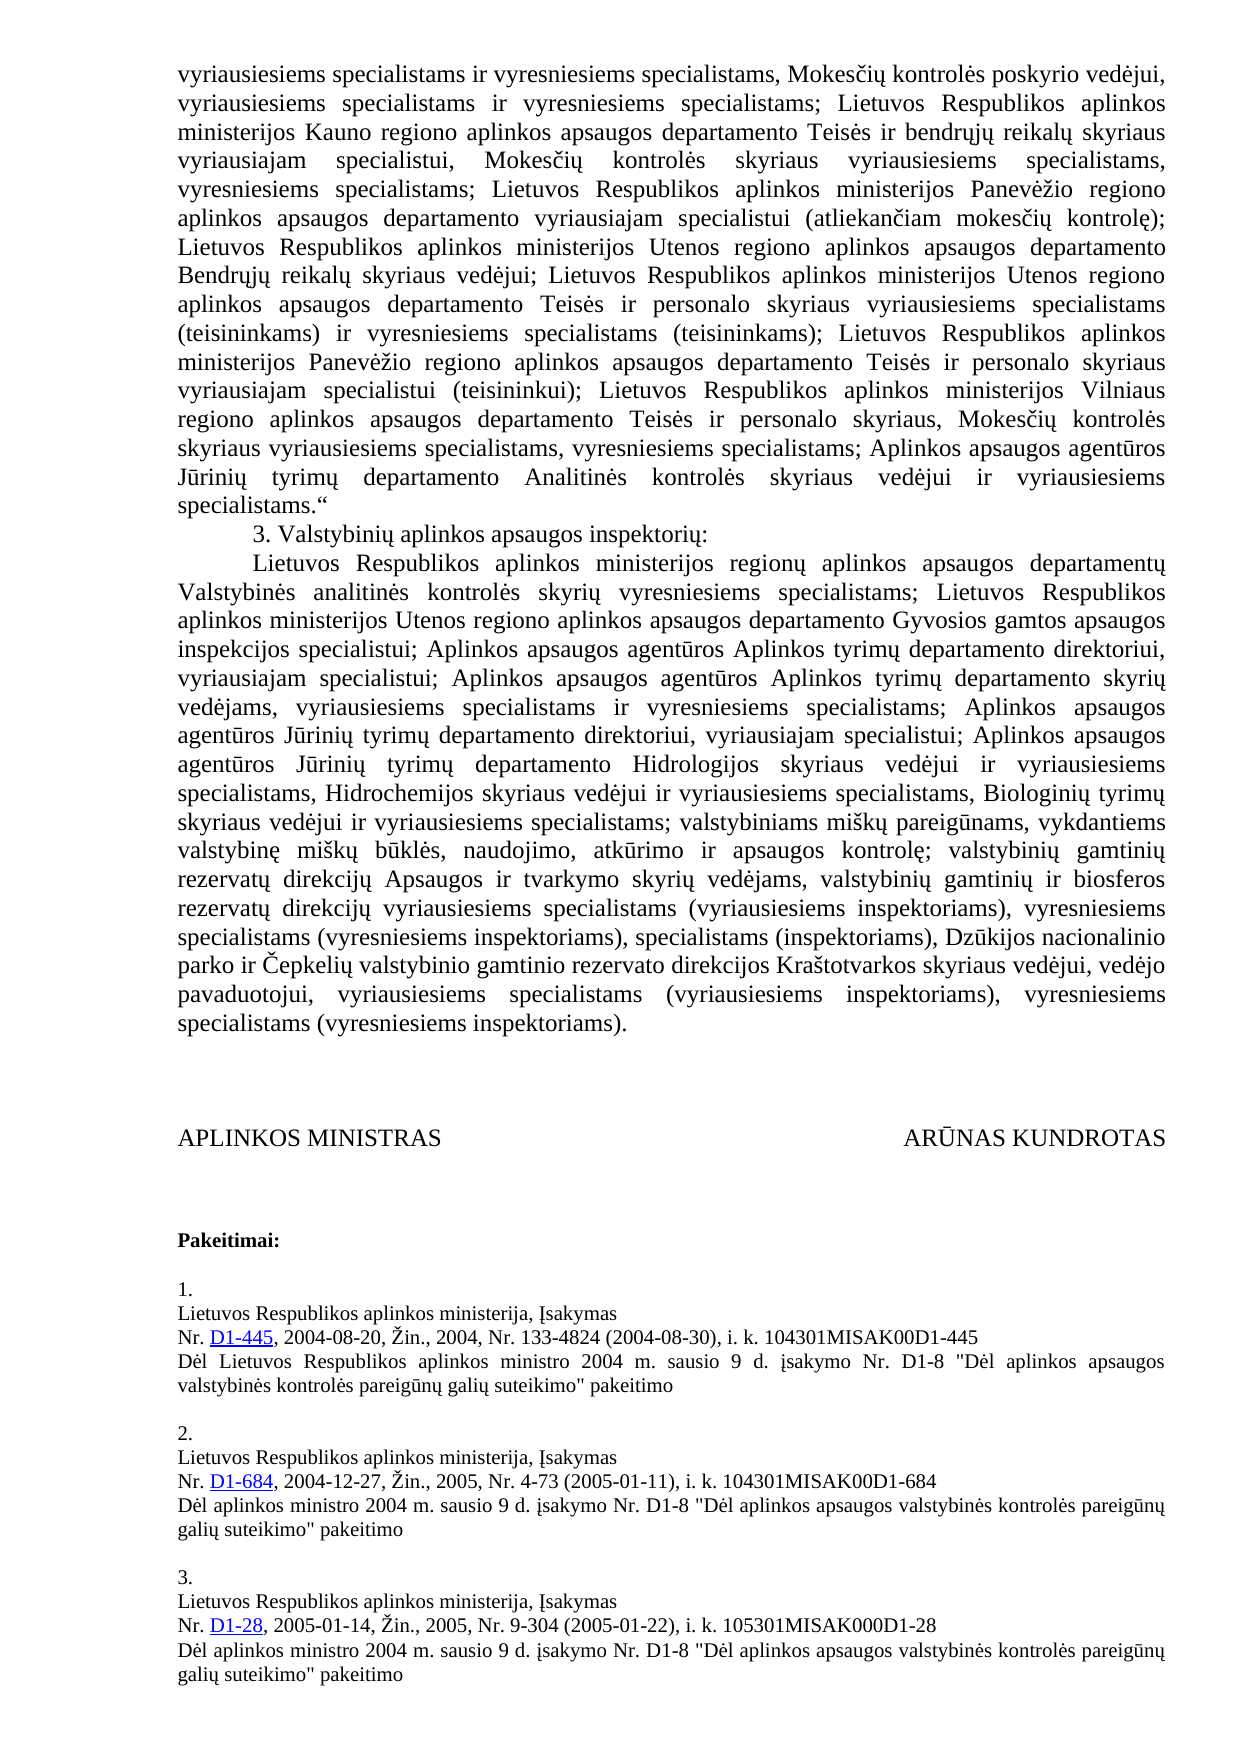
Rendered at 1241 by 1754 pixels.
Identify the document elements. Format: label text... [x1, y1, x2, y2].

text Nr. D1-684, 2004-12-27, Žin., 2005, Nr. 4-73 (2005-01-11), i. k. 104301MISAK00D1-684 [177, 1469, 1166, 1493]
text Lietuvos Respublikos aplinkos ministerijos regionų aplinkos apsaugos departamentų Valstybinės analitinės kontrolės skyrių vyresniesiems specialistams; Lietuvos Respublikos aplinkos ministerijos Utenos regiono aplinkos apsaugos departamento Gyvosios gamtos apsaugos inspekcijos specialistui; Aplinkos apsaugos agentūros Aplinkos tyrimų departamento direktoriui, vyriausiajam specialistui; Aplinkos apsaugos agentūros Aplinkos tyrimų departamento skyrių vedėjams, vyriausiesiems specialistams ir vyresniesiems specialistams; Aplinkos apsaugos agentūros Jūrinių tyrimų departamento direktoriui, vyriausiajam specialistui; Aplinkos apsaugos agentūros Jūrinių tyrimų departamento Hidrologijos skyriaus vedėjui ir vyriausiesiems specialistams, Hidrochemijos skyriaus vedėjui ir vyriausiesiems specialistams, Biologinių tyrimų skyriaus vedėjui ir vyriausiesiems specialistams; valstybiniams miškų pareigūnams, vykdantiems valstybinę miškų būklės, naudojimo, atkūrimo ir apsaugos kontrolę; valstybinių gamtinių rezervatų direkcijų Apsaugos ir tvarkymo skyrių vedėjams, valstybinių gamtinių ir biosferos rezervatų direkcijų vyriausiesiems specialistams (vyriausiesiems inspektoriams), vyresniesiems specialistams (vyresniesiems inspektoriams), specialistams (inspektoriams), Dzūkijos nacionalinio parko ir Čepkelių valstybinio gamtinio rezervato direkcijos Kraštotvarkos skyriaus vedėjui, vedėjo pavaduotojui, vyriausiesiems specialistams (vyriausiesiems inspektoriams), vyresniesiems specialistams (vyresniesiems inspektoriams). [177, 548, 1166, 1037]
text APLINKOS MINISTRAS ARŪNAS KUNDROTAS [177, 1123, 1166, 1152]
text Nr. D1-28, 2005-01-14, Žin., 2005, Nr. 9-304 (2005-01-22), i. k. 105301MISAK000D1-28 [177, 1613, 1166, 1637]
text Dėl aplinkos ministro 2004 m. sausio 9 d. įsakymo Nr. D1-8 "Dėl aplinkos apsaugos valstybinės kontrolės pareigūnų galių suteikimo" pakeitimo [177, 1493, 1166, 1541]
text vyriausiesiems specialistams ir vyresniesiems specialistams, Mokesčių kontrolės poskyrio vedėjui, vyriausiesiems specialistams ir vyresniesiems specialistams; Lietuvos Respublikos aplinkos ministerijos Kauno regiono aplinkos apsaugos departamento Teisės ir bendrųjų reikalų skyriaus vyriausiajam specialistui, Mokesčių kontrolės skyriaus vyriausiesiems specialistams, vyresniesiems specialistams; Lietuvos Respublikos aplinkos ministerijos Panevėžio regiono aplinkos apsaugos departamento vyriausiajam specialistui (atliekančiam mokesčių kontrolę); Lietuvos Respublikos aplinkos ministerijos Utenos regiono aplinkos apsaugos departamento Bendrųjų reikalų skyriaus vedėjui; Lietuvos Respublikos aplinkos ministerijos Utenos regiono aplinkos apsaugos departamento Teisės ir personalo skyriaus vyriausiesiems specialistams (teisininkams) ir vyresniesiems specialistams (teisininkams); Lietuvos Respublikos aplinkos ministerijos Panevėžio regiono aplinkos apsaugos departamento Teisės ir personalo skyriaus vyriausiajam specialistui (teisininkui); Lietuvos Respublikos aplinkos ministerijos Vilniaus regiono aplinkos apsaugos departamento Teisės ir personalo skyriaus, Mokesčių kontrolės skyriaus vyriausiesiems specialistams, vyresniesiems specialistams; Aplinkos apsaugos agentūros Jūrinių tyrimų departamento Analitinės kontrolės skyriaus vedėjui ir vyriausiesiems specialistams.“ [177, 59, 1166, 519]
text 1. [177, 1277, 1166, 1301]
text Nr. D1-445, 2004-08-20, Žin., 2004, Nr. 133-4824 (2004-08-30), i. k. 104301MISAK00D1-445 [177, 1325, 1166, 1349]
text Lietuvos Respublikos aplinkos ministerija, Įsakymas [177, 1445, 1166, 1469]
text 3. [177, 1565, 1166, 1589]
text Pakeitimai: [177, 1228, 1166, 1252]
text Lietuvos Respublikos aplinkos ministerija, Įsakymas [177, 1589, 1166, 1613]
text 2. [177, 1421, 1166, 1445]
text Dėl Lietuvos Respublikos aplinkos ministro 2004 m. sausio 9 d. įsakymo Nr. D1-8 "Dėl aplinkos apsaugos valstybinės kontrolės pareigūnų galių suteikimo" pakeitimo [177, 1349, 1166, 1397]
text Dėl aplinkos ministro 2004 m. sausio 9 d. įsakymo Nr. D1-8 "Dėl aplinkos apsaugos valstybinės kontrolės pareigūnų galių suteikimo" pakeitimo [177, 1637, 1166, 1686]
text 3. Valstybinių aplinkos apsaugos inspektorių: [177, 519, 1166, 548]
text Lietuvos Respublikos aplinkos ministerija, Įsakymas [177, 1301, 1166, 1325]
